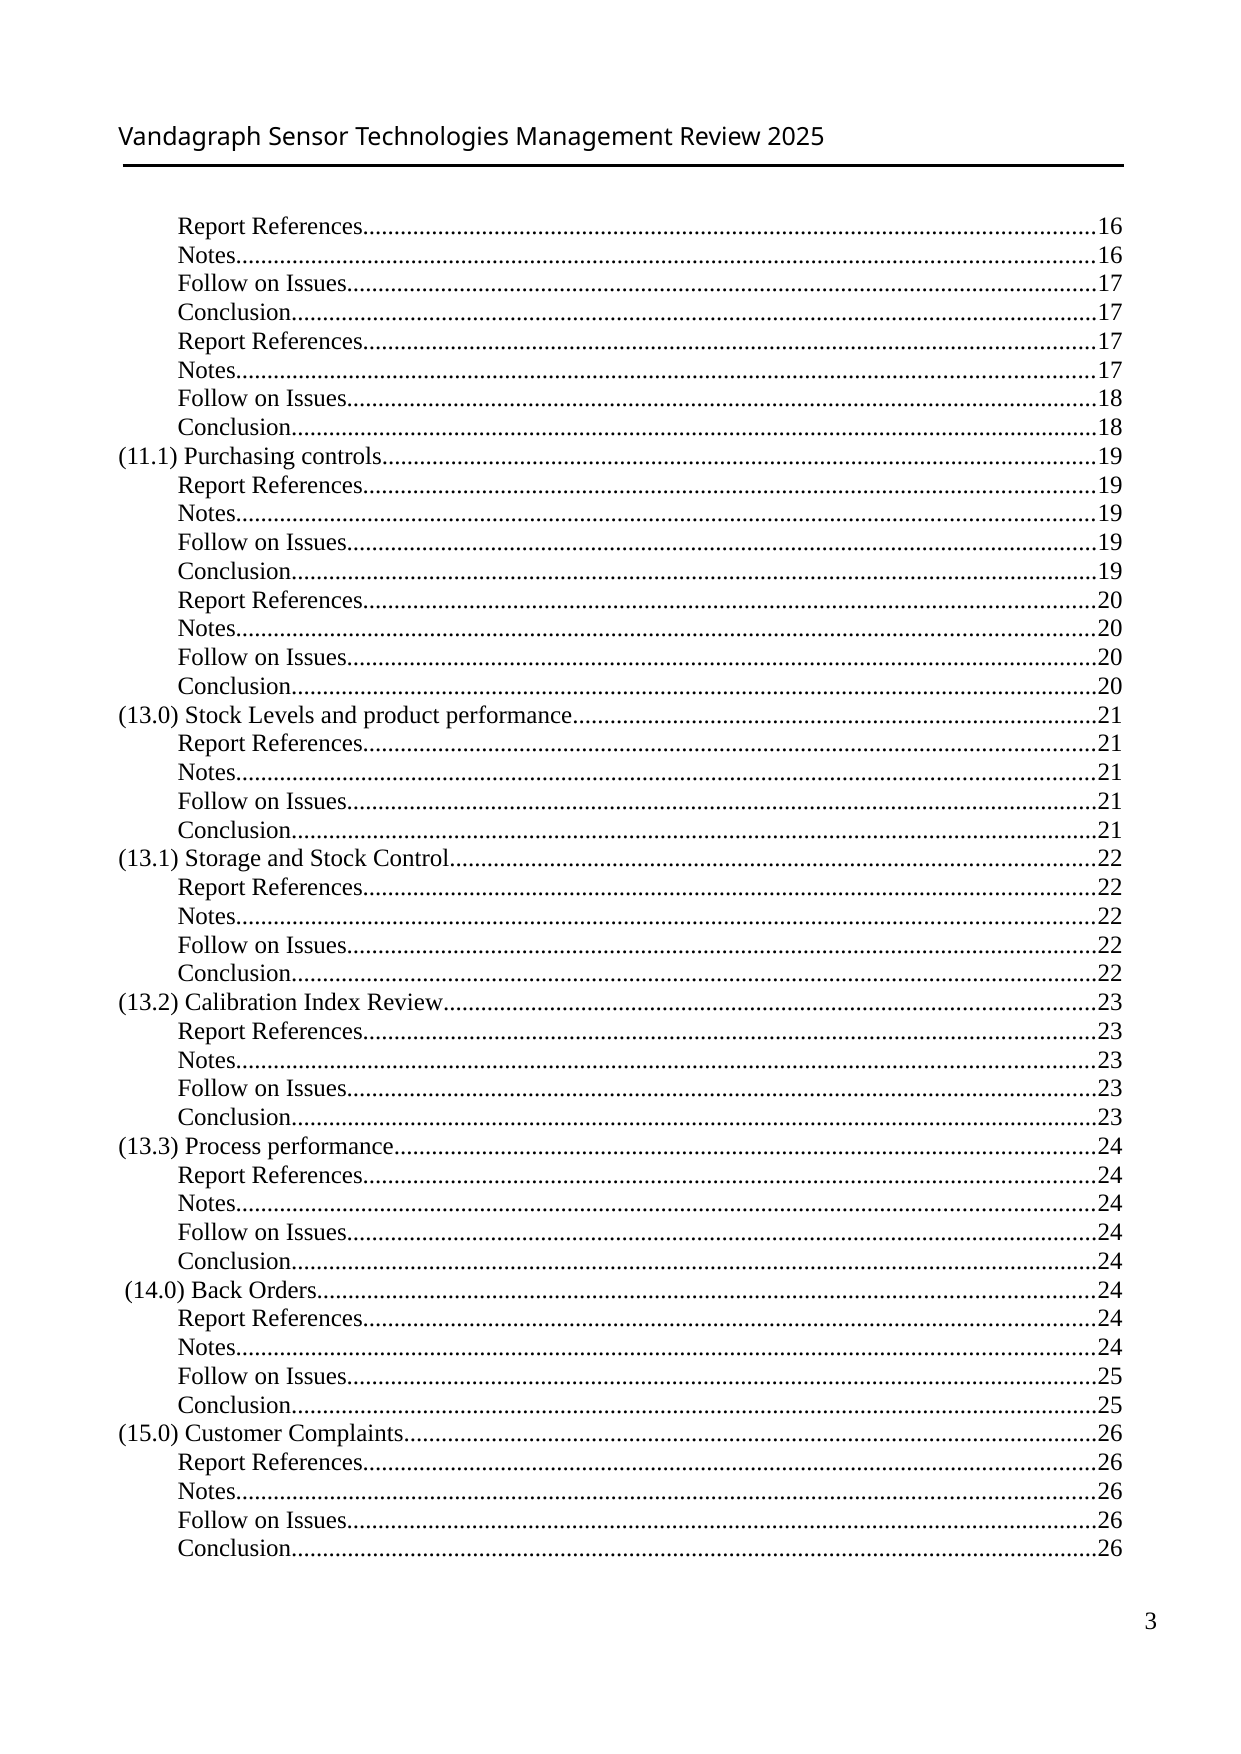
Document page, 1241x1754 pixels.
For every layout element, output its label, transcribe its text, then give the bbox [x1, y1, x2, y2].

text Follow on Issues 22 [177, 930, 1122, 958]
text Follow on Issues 26 [177, 1505, 1122, 1533]
text Follow on Issues 18 [177, 383, 1122, 412]
text (13.3) Process performance 24 [118, 1131, 1122, 1160]
text (14.0) Back Orders 24 [118, 1275, 1122, 1303]
text Report References 16 [177, 211, 1122, 240]
text Notes 23 [177, 1045, 1122, 1073]
text Follow on Issues 20 [177, 642, 1122, 671]
text Notes 20 [177, 613, 1122, 642]
text Conclusion 20 [177, 671, 1122, 700]
text Report References 24 [177, 1303, 1122, 1332]
text Report References 26 [177, 1447, 1122, 1476]
text Follow on Issues 23 [177, 1073, 1122, 1102]
text (13.0) Stock Levels and product performance 21 [118, 700, 1122, 728]
text (13.2) Calibration Index Review 23 [118, 987, 1122, 1016]
text Follow on Issues 19 [177, 527, 1122, 556]
text Conclusion 25 [177, 1390, 1122, 1418]
text Conclusion 19 [177, 556, 1122, 585]
text Report References 17 [177, 326, 1122, 355]
text Follow on Issues 17 [177, 268, 1122, 297]
text (11.1) Purchasing controls 19 [118, 441, 1122, 470]
text Notes 19 [177, 498, 1122, 527]
text Notes 26 [177, 1476, 1122, 1505]
text Report References 22 [177, 872, 1122, 901]
text Follow on Issues 25 [177, 1361, 1122, 1390]
text Notes 17 [177, 355, 1122, 383]
text (13.1) Storage and Stock Control 22 [118, 843, 1122, 872]
text Conclusion 18 [177, 412, 1122, 441]
text Conclusion 21 [177, 815, 1122, 843]
text Conclusion 26 [177, 1533, 1122, 1562]
text Report References 23 [177, 1016, 1122, 1045]
text (15.0) Customer Complaints 26 [118, 1418, 1122, 1447]
text Conclusion 17 [177, 297, 1122, 326]
text Conclusion 23 [177, 1102, 1122, 1131]
text Report References 20 [177, 585, 1122, 613]
text Notes 21 [177, 757, 1122, 786]
text Conclusion 22 [177, 958, 1122, 987]
text Notes 24 [177, 1188, 1122, 1217]
text Conclusion 24 [177, 1246, 1122, 1275]
text Report References 24 [177, 1160, 1122, 1188]
text Notes 16 [177, 240, 1122, 268]
text Report References 19 [177, 470, 1122, 498]
text Notes 24 [177, 1332, 1122, 1361]
text Follow on Issues 24 [177, 1217, 1122, 1246]
text Notes 22 [177, 901, 1122, 930]
text Report References 21 [177, 728, 1122, 757]
text Follow on Issues 21 [177, 786, 1122, 815]
